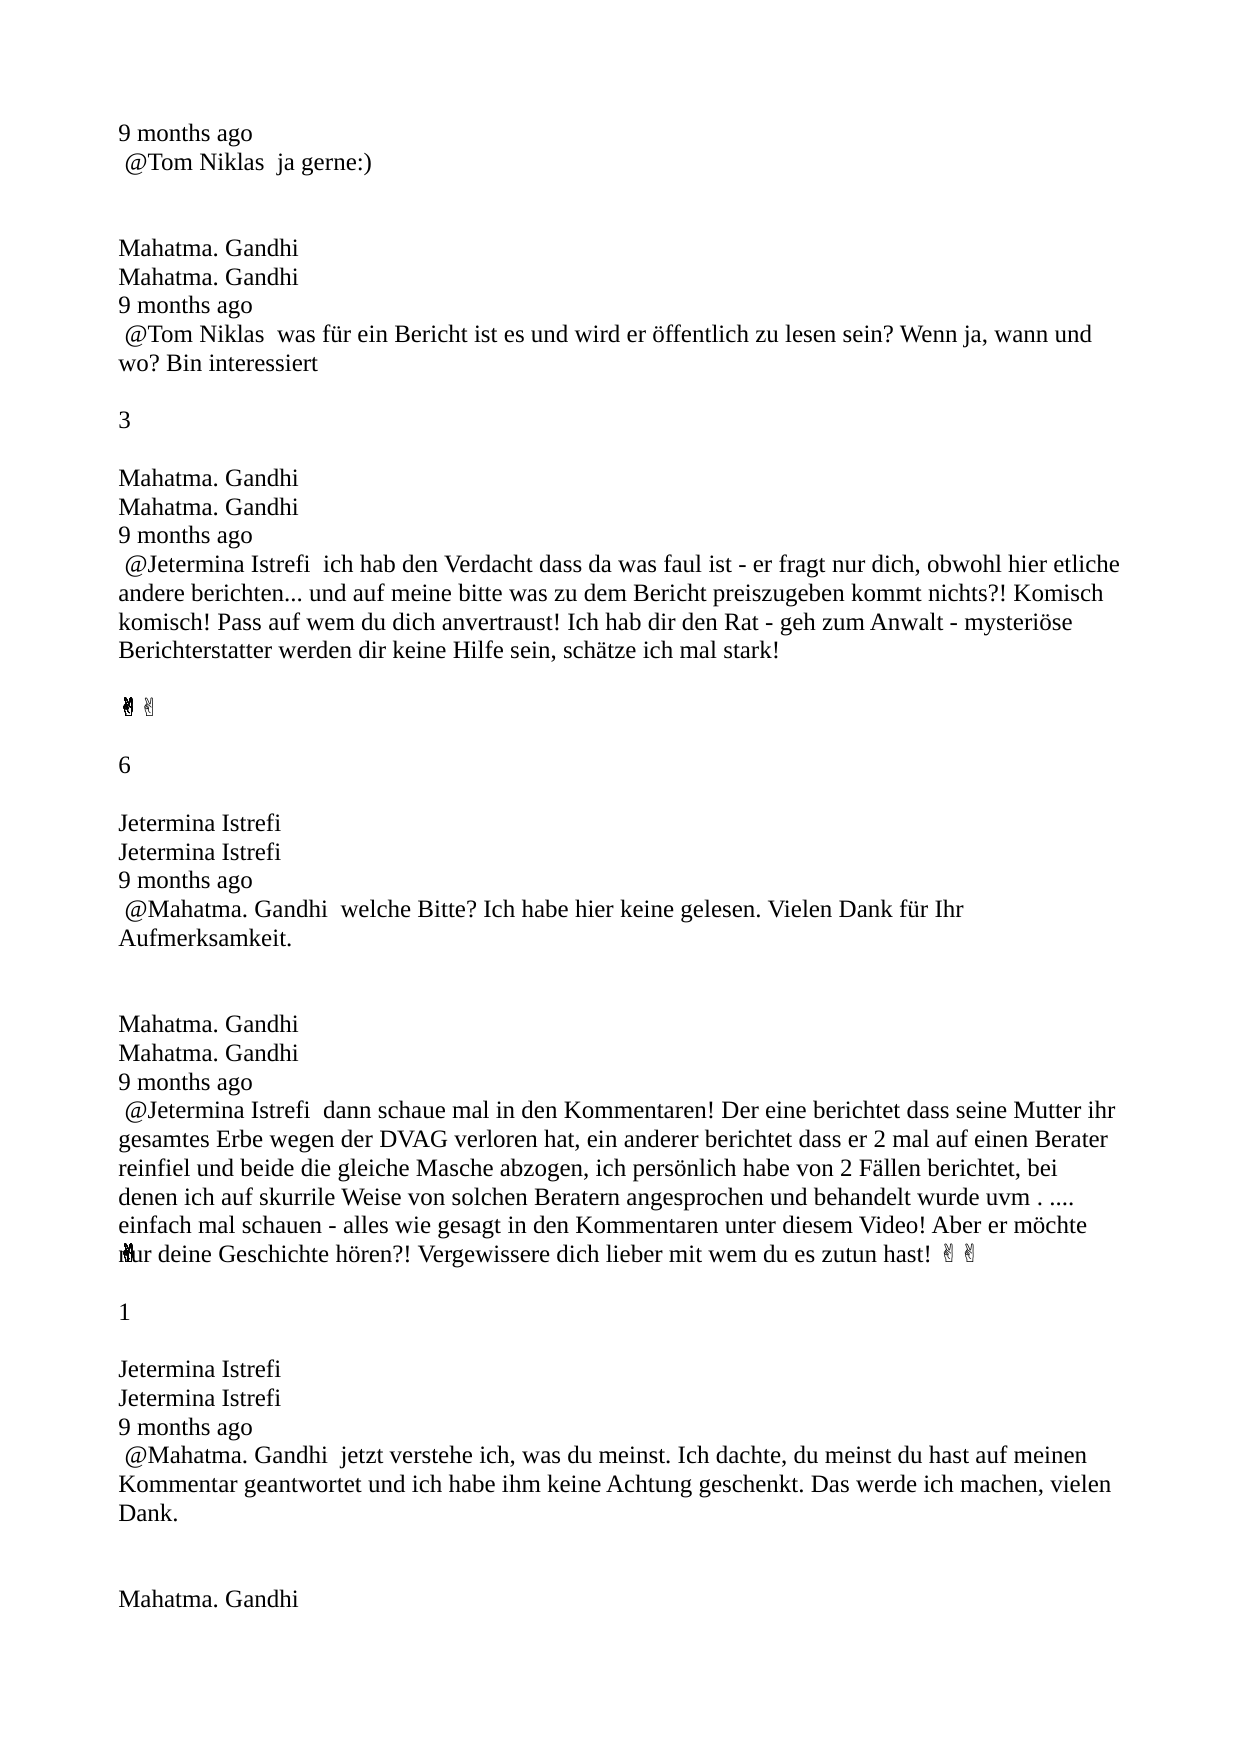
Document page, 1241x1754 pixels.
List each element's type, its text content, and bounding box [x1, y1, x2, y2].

text 9 months ago [118, 866, 1122, 894]
text Mahatma. Gandhi [118, 262, 1122, 291]
text 9 months ago [118, 291, 1122, 319]
text Mahatma. Gandhi [118, 1584, 1122, 1613]
text ✌🏻 [118, 693, 1122, 722]
text Jetermina Istrefi [118, 1354, 1122, 1383]
text 9 months ago [118, 1412, 1122, 1441]
text Mahatma. Gandhi [118, 492, 1122, 521]
text 9 months ago [118, 1067, 1122, 1096]
text Mahatma. Gandhi [118, 463, 1122, 492]
text 3 [118, 406, 1122, 434]
text Jetermina Istrefi [118, 1383, 1122, 1412]
text 9 months ago [118, 118, 1122, 147]
text @Jetermina Istrefi dann schaue mal in den Kommentaren! Der eine berichtet dass seine Mutter ihr gesamtes Erbe wegen der DVAG verloren hat, ein anderer berichtet dass er 2 mal auf einen Berater reinfiel und beide die gleiche Masche abzogen, ich persönlich habe von 2 Fällen berichtet, bei denen ich auf skurrile Weise von solchen Beratern angesprochen und behandelt wurde uvm . .... einfach mal schauen - alles wie gesagt in den Kommentaren unter diesem Video! Aber er möchte nur deine Geschichte hören?! Vergewissere dich lieber mit wem du es zutun hast! ✌🏻 [118, 1096, 1122, 1268]
text @Jetermina Istrefi ich hab den Verdacht dass da was faul ist - er fragt nur dich, obwohl hier etliche andere berichten... und auf meine bitte was zu dem Bericht preiszugeben kommt nichts?! Komisch komisch! Pass auf wem du dich anvertraust! Ich hab dir den Rat - geh zum Anwalt - mysteriöse Berichterstatter werden dir keine Hilfe sein, schätze ich mal stark! [118, 549, 1122, 664]
text @Mahatma. Gandhi welche Bitte? Ich habe hier keine gelesen. Vielen Dank für Ihr Aufmerksamkeit. [118, 894, 1122, 952]
text 1 [118, 1297, 1122, 1326]
text Mahatma. Gandhi [118, 1009, 1122, 1038]
text Jetermina Istrefi [118, 808, 1122, 837]
text @Tom Niklas was für ein Bericht ist es und wird er öffentlich zu lesen sein? Wenn ja, wann und wo? Bin interessiert [118, 319, 1122, 377]
text 9 months ago [118, 521, 1122, 549]
text Jetermina Istrefi [118, 837, 1122, 866]
text @Mahatma. Gandhi jetzt verstehe ich, was du meinst. Ich dachte, du meinst du hast auf meinen Kommentar geantwortet und ich habe ihm keine Achtung geschenkt. Das werde ich machen, vielen Dank. [118, 1441, 1122, 1527]
text 6 [118, 751, 1122, 779]
text @Tom Niklas ja gerne:) [118, 147, 1122, 176]
text Mahatma. Gandhi [118, 1038, 1122, 1067]
text Mahatma. Gandhi [118, 233, 1122, 262]
